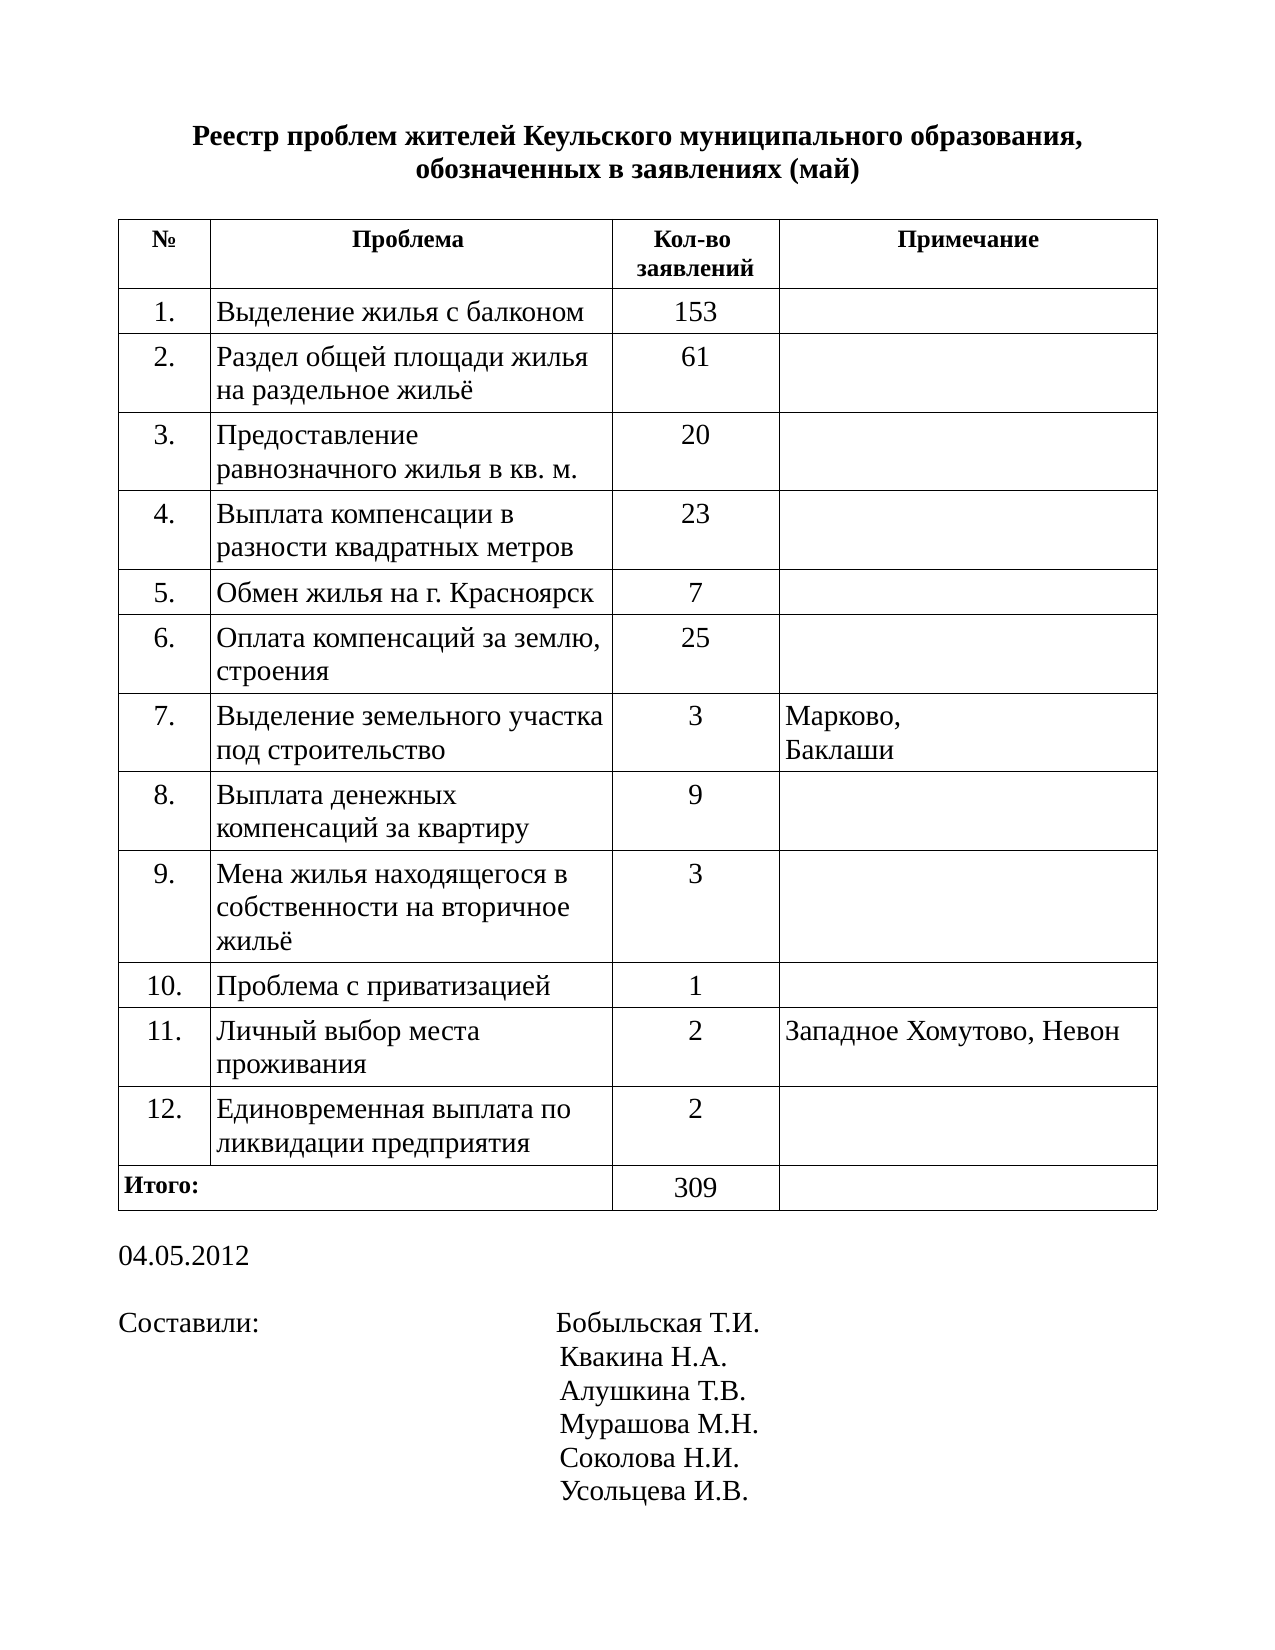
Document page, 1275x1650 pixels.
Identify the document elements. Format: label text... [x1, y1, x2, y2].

table_cell 8. [119, 772, 210, 850]
table_cell 153 [613, 289, 779, 333]
table_cell 3 [613, 694, 779, 771]
table_cell 61 [613, 334, 779, 412]
table_cell 1 [613, 963, 779, 1007]
text Реестр проблем жителей Кеульского муниципального образования, [118, 118, 1157, 152]
text обозначенных в заявлениях (май) [118, 152, 1157, 185]
table_cell [780, 289, 1157, 333]
table_cell Выплата компенсации в разности квадратных метров [211, 491, 612, 569]
table_cell 9 [613, 772, 779, 850]
table_cell [780, 963, 1157, 1007]
table_cell Марково, Баклаши [780, 694, 1157, 771]
table_cell 5. [119, 570, 210, 614]
table_cell Выплата денежных компенсаций за квартиру [211, 772, 612, 850]
table_cell 9. [119, 851, 210, 962]
table_cell [780, 570, 1157, 614]
table_cell 4. [119, 491, 210, 569]
table_cell [780, 334, 1157, 412]
table_cell Обмен жилья на г. Красноярск [211, 570, 612, 614]
table_cell 25 [613, 615, 779, 693]
table_cell 6. [119, 615, 210, 693]
table_header № [119, 220, 210, 288]
table_cell [780, 491, 1157, 569]
table_cell 7 [613, 570, 779, 614]
text Квакина Н.А. [118, 1339, 1157, 1373]
table_cell 309 [613, 1166, 779, 1209]
table_header Проблема [211, 220, 612, 288]
table_cell Выделение жилья с балконом [211, 289, 612, 333]
text Мурашова М.Н. [118, 1406, 1157, 1440]
table_cell [780, 851, 1157, 962]
table_cell 2. [119, 334, 210, 412]
table_cell Оплата компенсаций за землю, строения [211, 615, 612, 693]
table_cell [780, 1087, 1157, 1164]
table_cell Личный выбор места проживания [211, 1008, 612, 1086]
table_cell [780, 413, 1157, 490]
table_cell 2 [613, 1087, 779, 1164]
table_cell Западное Хомутово, Невон [780, 1008, 1157, 1086]
table_cell [780, 615, 1157, 693]
text Соколова Н.И. [118, 1440, 1157, 1473]
table_cell 7. [119, 694, 210, 771]
table_cell Итого: [119, 1166, 612, 1209]
table_cell Предоставление равнозначного жилья в кв. м. [211, 413, 612, 490]
table_cell Мена жилья находящегося в собственности на вторичное жильё [211, 851, 612, 962]
text 04.05.2012 [118, 1238, 1157, 1272]
text Усольцева И.В. [118, 1473, 1157, 1507]
table_cell 23 [613, 491, 779, 569]
table_cell Единовременная выплата по ликвидации предприятия [211, 1087, 612, 1164]
table_header Кол-во заявлений [613, 220, 779, 288]
table_cell [780, 1166, 1157, 1209]
table_cell 3 [613, 851, 779, 962]
table_cell 10. [119, 963, 210, 1007]
table_cell Раздел общей площади жилья на раздельное жильё [211, 334, 612, 412]
text Алушкина Т.В. [118, 1373, 1157, 1406]
table_cell 11. [119, 1008, 210, 1086]
table_cell Проблема с приватизацией [211, 963, 612, 1007]
table_cell [780, 772, 1157, 850]
table_cell 20 [613, 413, 779, 490]
table_header Примечание [780, 220, 1157, 288]
table_cell Выделение земельного участка под строительство [211, 694, 612, 771]
table_cell 2 [613, 1008, 779, 1086]
text Составили: Бобыльская Т.И. [118, 1306, 1157, 1339]
table_cell 3. [119, 413, 210, 490]
table_cell 1. [119, 289, 210, 333]
table_cell 12. [119, 1087, 210, 1164]
